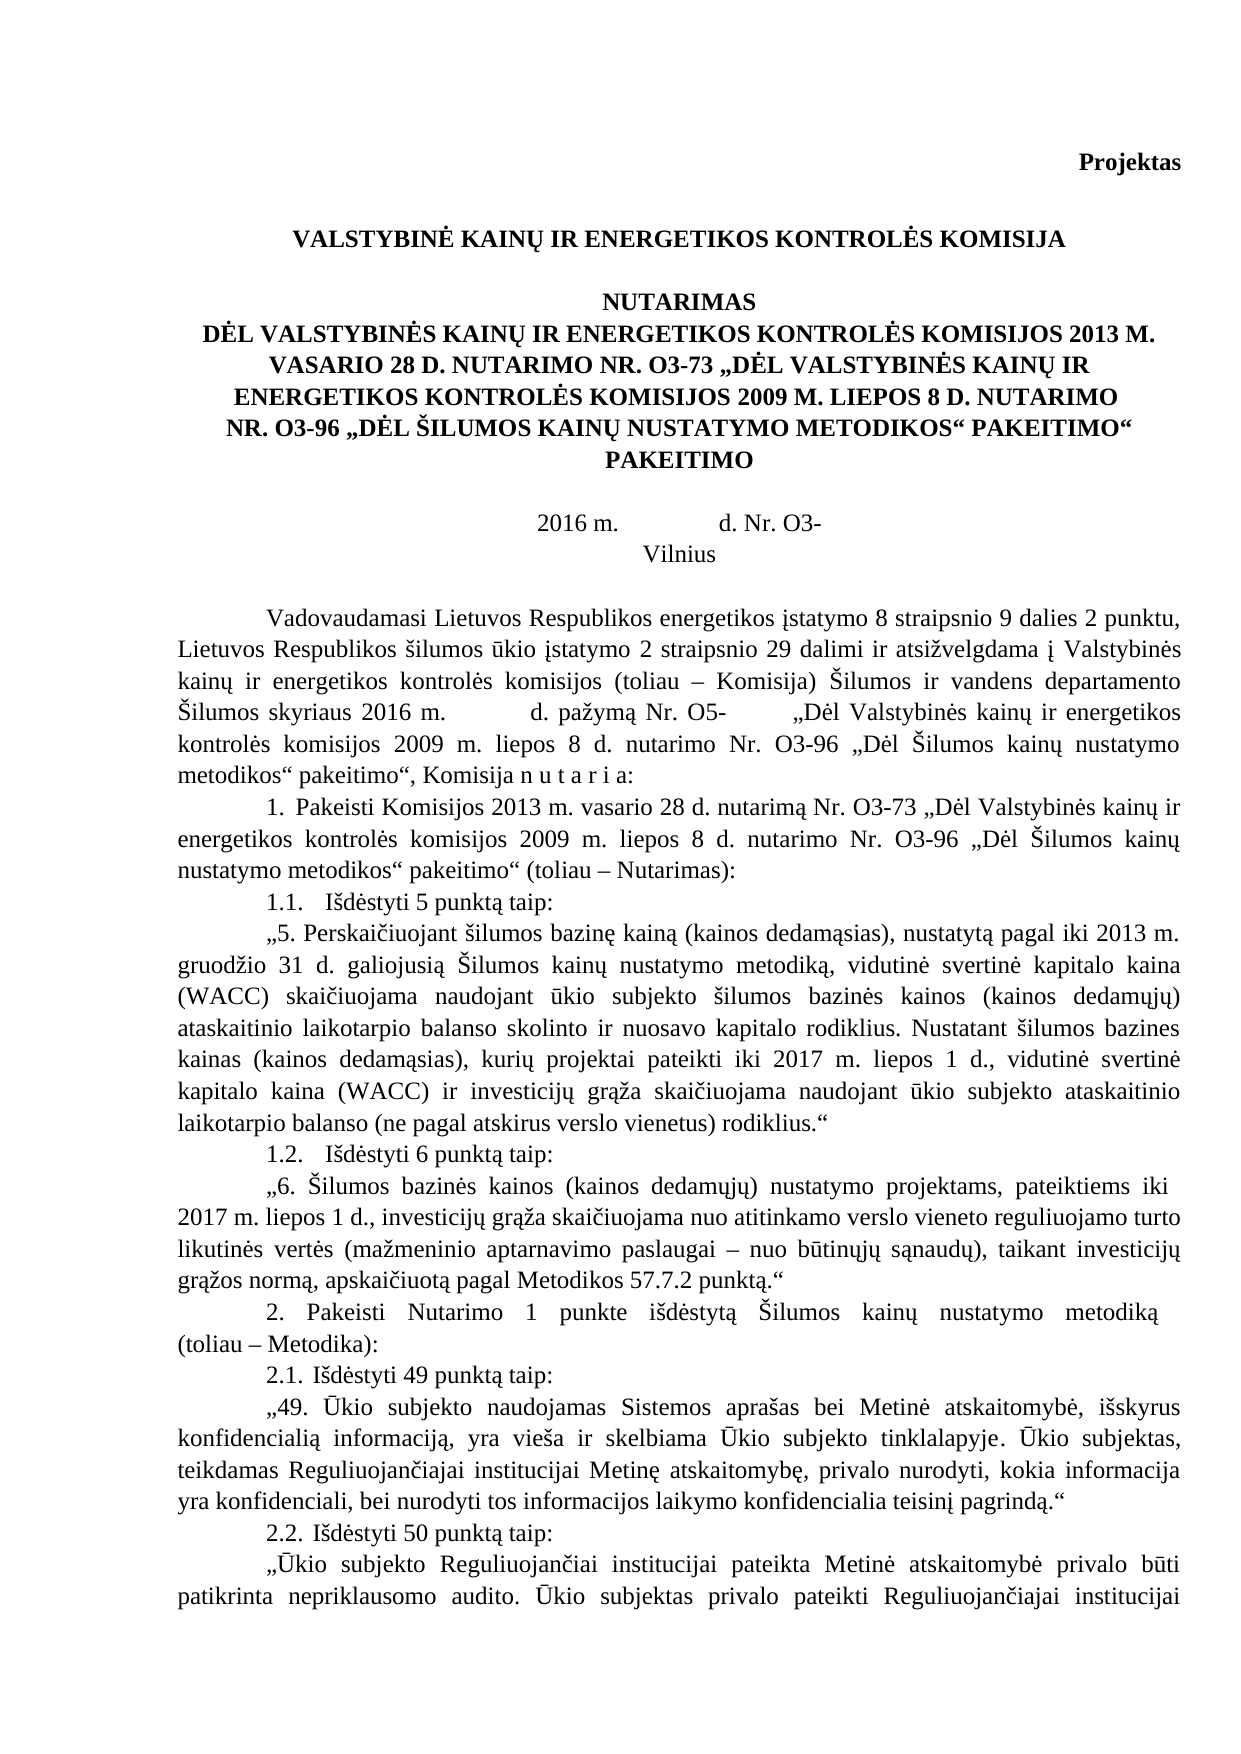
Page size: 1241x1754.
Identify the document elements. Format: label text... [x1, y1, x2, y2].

text Projektas [927, 147, 1181, 176]
text 1. Pakeisti Komisijos 2013 m. vasario 28 d. nutarimą Nr. O3-73 „Dėl Valstybinės kainų ir energetikos kontrolės komisijos 2009 m. liepos 8 d. nutarimo Nr. O3-96 „Dėl Šilumos kainų nustatymo metodikos“ pakeitimo“ (toliau – Nutarimas): [177, 792, 1181, 884]
text DĖL valstybinės kainų ir energetikos kontrolės komisijos 2013 m. vasario 28 d. nutarimo nr. o3-73 „dėl valstybinės kainų ir energetikos kontrolės komisijos 2009 M. liepos 8 D. NUTARIMO NR. O3-96 „Dėl ŠILUMOS kainų nustatymo metodikos“ pakeitimo“ pakeitimo [177, 319, 1181, 474]
text 2.1. Išdėstyti 49 punktą taip: [177, 1360, 1181, 1389]
text Vadovaudamasi Lietuvos Respublikos energetikos įstatymo 8 straipsnio 9 dalies 2 punktu, Lietuvos Respublikos šilumos ūkio įstatymo 2 straipsnio 29 dalimi ir atsižvelgdama į Valstybinės kainų ir energetikos kontrolės komisijos (toliau – Komisija) Šilumos ir vandens departamento Šilumos skyriaus 2016 m. d. pažymą Nr. O5- „Dėl Valstybinės kainų ir energetikos kontrolės komisijos 2009 m. liepos 8 d. nutarimo Nr. O3-96 „Dėl Šilumos kainų nustatymo metodikos“ pakeitimo“, Komisija n u t a r i a: [177, 603, 1181, 789]
text NUTARIMAS [177, 287, 1181, 316]
text 2. Pakeisti Nutarimo 1 punkte išdėstytą Šilumos kainų nustatymo metodiką (toliau – Metodika): [177, 1297, 1181, 1357]
text vALSTYBINĖ KAINŲ IR ENERGETIKOS KONTROLĖS KOMISIJA [177, 224, 1181, 253]
text „Ūkio subjekto Reguliuojančiai institucijai pateikta Metinė atskaitomybė privalo būti patikrinta nepriklausomo audito. Ūkio subjektas privalo pateikti Reguliuojančiajai institucijai [177, 1549, 1181, 1610]
text „5. Perskaičiuojant šilumos bazinę kainą (kainos dedamąsias), nustatytą pagal iki 2013 m. gruodžio 31 d. galiojusią Šilumos kainų nustatymo metodiką, vidutinė svertinė kapitalo kaina (WACC) skaičiuojama naudojant ūkio subjekto šilumos bazinės kainos (kainos dedamųjų) ataskaitinio laikotarpio balanso skolinto ir nuosavo kapitalo rodiklius. Nustatant šilumos bazines kainas (kainos dedamąsias), kurių projektai pateikti iki 2017 m. liepos 1 d., vidutinė svertinė kapitalo kaina (WACC) ir investicijų grąža skaičiuojama naudojant ūkio subjekto ataskaitinio laikotarpio balanso (ne pagal atskirus verslo vienetus) rodiklius.“ [177, 918, 1181, 1136]
text 2016 m. d. Nr. O3- [177, 508, 1181, 537]
text „49. Ūkio subjekto naudojamas Sistemos aprašas bei Metinė atskaitomybė, išskyrus konfidencialią informaciją, yra vieša ir skelbiama Ūkio subjekto tinklalapyje. Ūkio subjektas, teikdamas Reguliuojančiajai institucijai Metinę atskaitomybę, privalo nurodyti, kokia informacija yra konfidenciali, bei nurodyti tos informacijos laikymo konfidencialia teisinį pagrindą.“ [177, 1392, 1181, 1515]
text 1.1. Išdėstyti 5 punktą taip: [177, 887, 1181, 916]
text Vilnius [177, 539, 1181, 568]
text 1.2. Išdėstyti 6 punktą taip: [177, 1139, 1181, 1168]
text 2.2. Išdėstyti 50 punktą taip: [177, 1518, 1181, 1547]
text „6. Šilumos bazinės kainos (kainos dedamųjų) nustatymo projektams, pateiktiems iki 2017 m. liepos 1 d., investicijų grąža skaičiuojama nuo atitinkamo verslo vieneto reguliuojamo turto likutinės vertės (mažmeninio aptarnavimo paslaugai – nuo būtinųjų sąnaudų), taikant investicijų grąžos normą, apskaičiuotą pagal Metodikos 57.7.2 punktą.“ [177, 1171, 1181, 1294]
